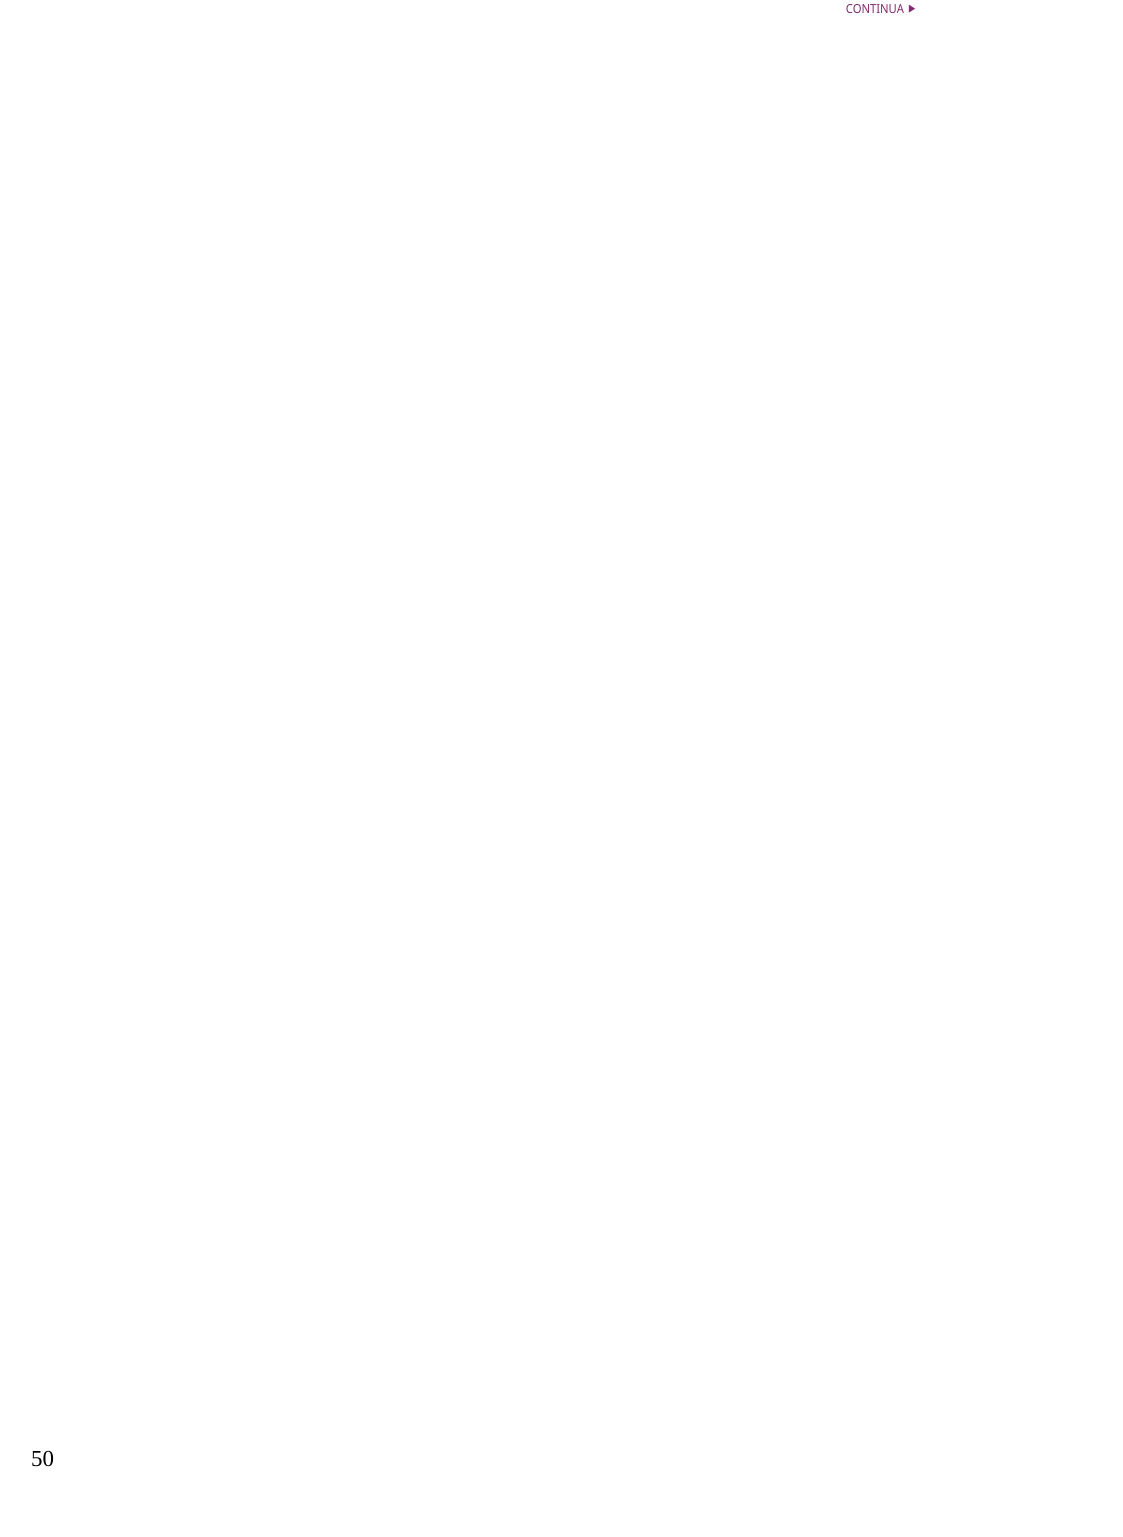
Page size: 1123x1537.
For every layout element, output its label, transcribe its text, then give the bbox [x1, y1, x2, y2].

text CONTINUA ⯈ [48, 0, 916, 17]
